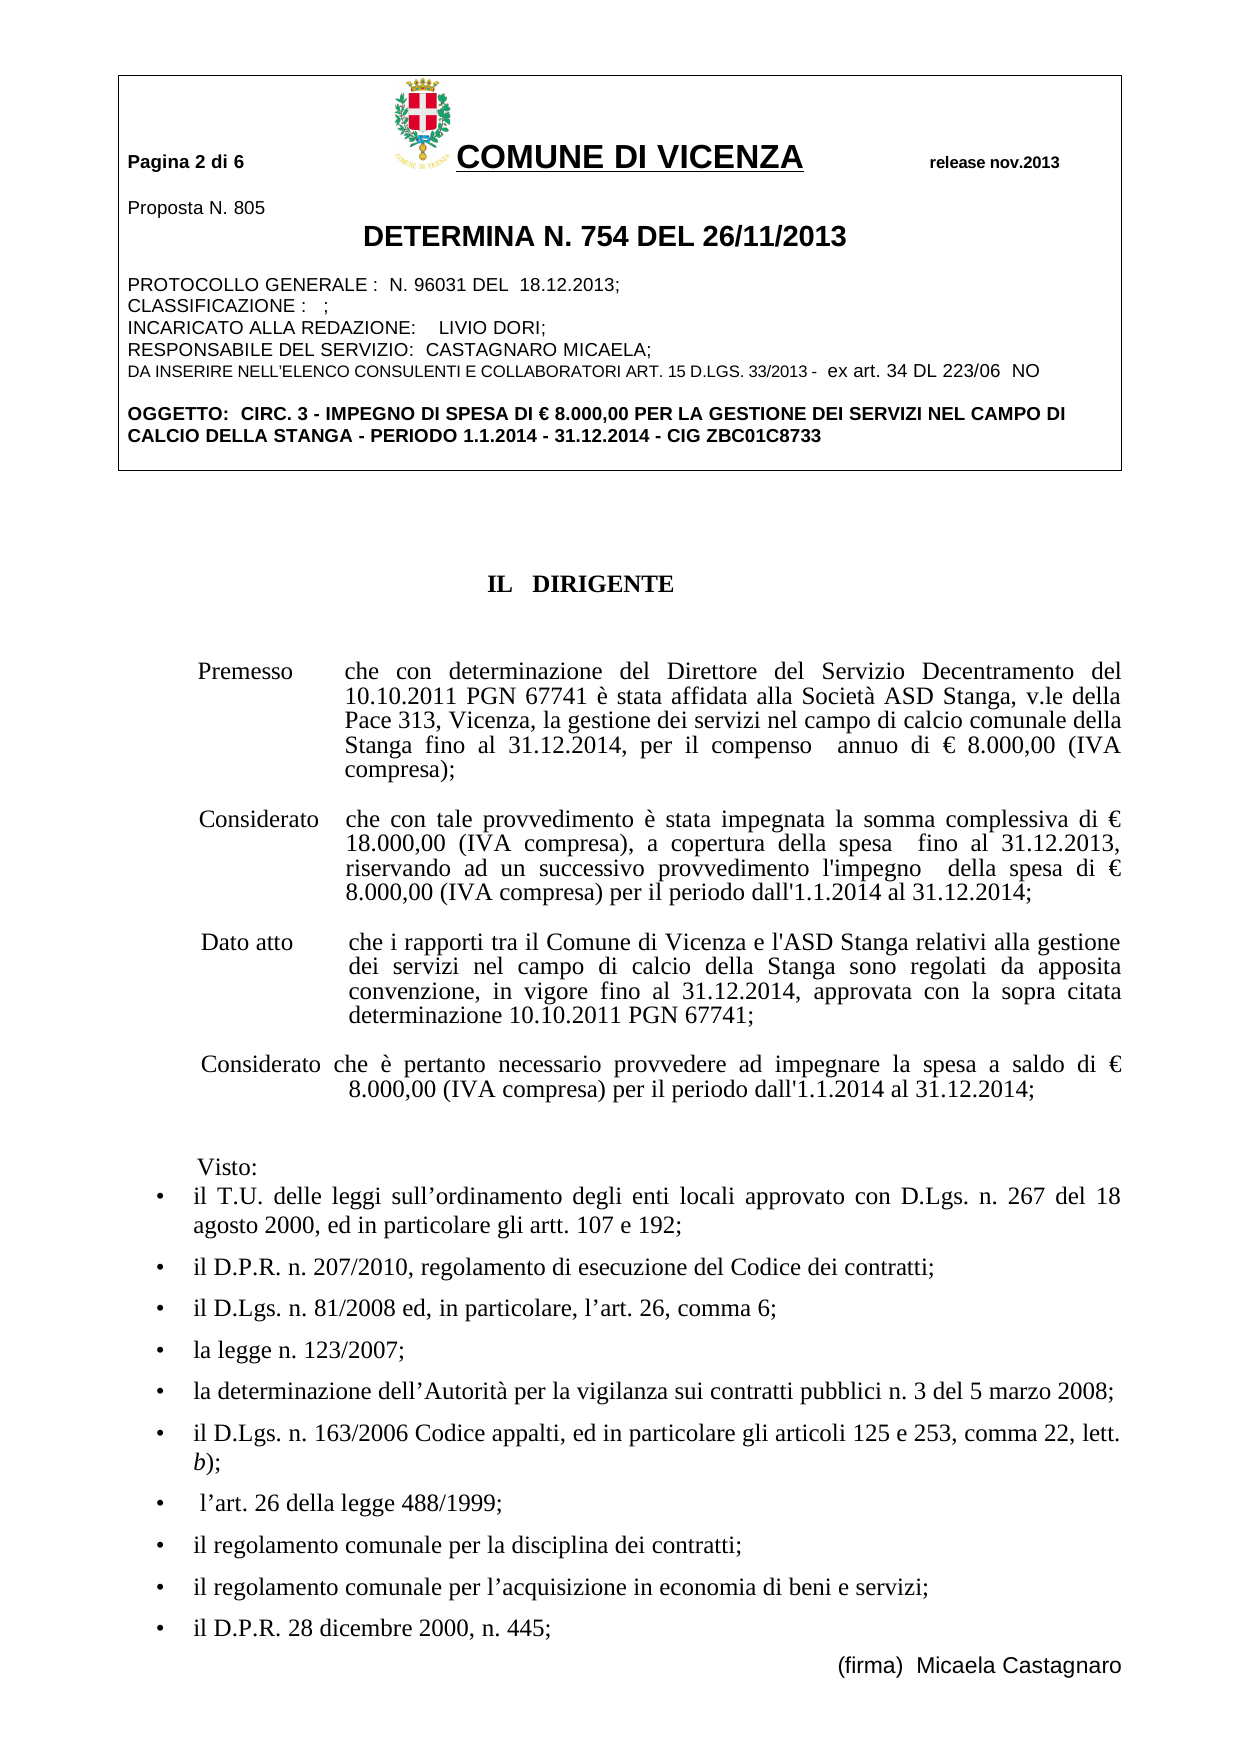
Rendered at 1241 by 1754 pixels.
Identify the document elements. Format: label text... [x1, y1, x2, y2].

text • il D.Lgs. n. 81/2008 ed, in particolare, l’art. 26, comma 6; [156, 1293, 1122, 1322]
text • la legge n. 123/2007; [156, 1334, 1122, 1363]
text IL DIRIGENTE [118, 485, 1122, 598]
text Visto: [197, 1152, 1122, 1181]
list Dato atto che i rapporti tra il Comune di Vicenza e l'ASD Stanga relativi alla gestione dei servizi nel campo di calcio della Stanga sono regolati da apposita convenzione, in vigore fino al 31.12.2014, approvata con la sopra citata determinazione 10.10.2011 PGN 67741; [201, 930, 1122, 1029]
text • il D.Lgs. n. 163/2006 Codice appalti, ed in particolare gli articoli 125 e 253, comma 22, lett. b); [156, 1418, 1122, 1476]
list Premesso che con determinazione del Direttore del Servizio Decentramento del 10.10.2011 PGN 67741 è stata affidata alla Società ASD Stanga, v.le della Pace 313, Vicenza, la gestione dei servizi nel campo di calcio comunale della Stanga fino al 31.12.2014, per il compenso annuo di € 8.000,00 (IVA compresa); [197, 660, 1122, 783]
list Considerato che con tale provvedimento è stata impegnata la somma complessiva di € 18.000,00 (IVA compresa), a copertura della spesa fino al 31.12.2013, riservando ad un successivo provvedimento l'impegno della spesa di € 8.000,00 (IVA compresa) per il periodo dall'1.1.2014 al 31.12.2014; [198, 807, 1122, 906]
text • il regolamento comunale per la disciplina dei contratti; [156, 1530, 1122, 1559]
list Considerato che è pertanto necessario provvedere ad impegnare la spesa a saldo di € 8.000,00 (IVA compresa) per il periodo dall'1.1.2014 al 31.12.2014; [201, 1053, 1122, 1102]
picture [394, 78, 451, 169]
text • il regolamento comunale per l’acquisizione in economia di beni e servizi; [156, 1571, 1122, 1600]
text • la determinazione dell’Autorità per la vigilanza sui contratti pubblici n. 3 del 5 marzo 2008; [156, 1376, 1122, 1405]
text • l’art. 26 della legge 488/1999; [156, 1488, 1122, 1517]
text • il D.P.R. 28 dicembre 2000, n. 445; [156, 1613, 1122, 1642]
text • il D.P.R. n. 207/2010, regolamento di esecuzione del Codice dei contratti; [156, 1251, 1122, 1280]
text • il T.U. delle leggi sull’ordinamento degli enti locali approvato con D.Lgs. n. 267 del 18 agosto 2000, ed in particolare gli artt. 107 e 192; [156, 1181, 1122, 1239]
